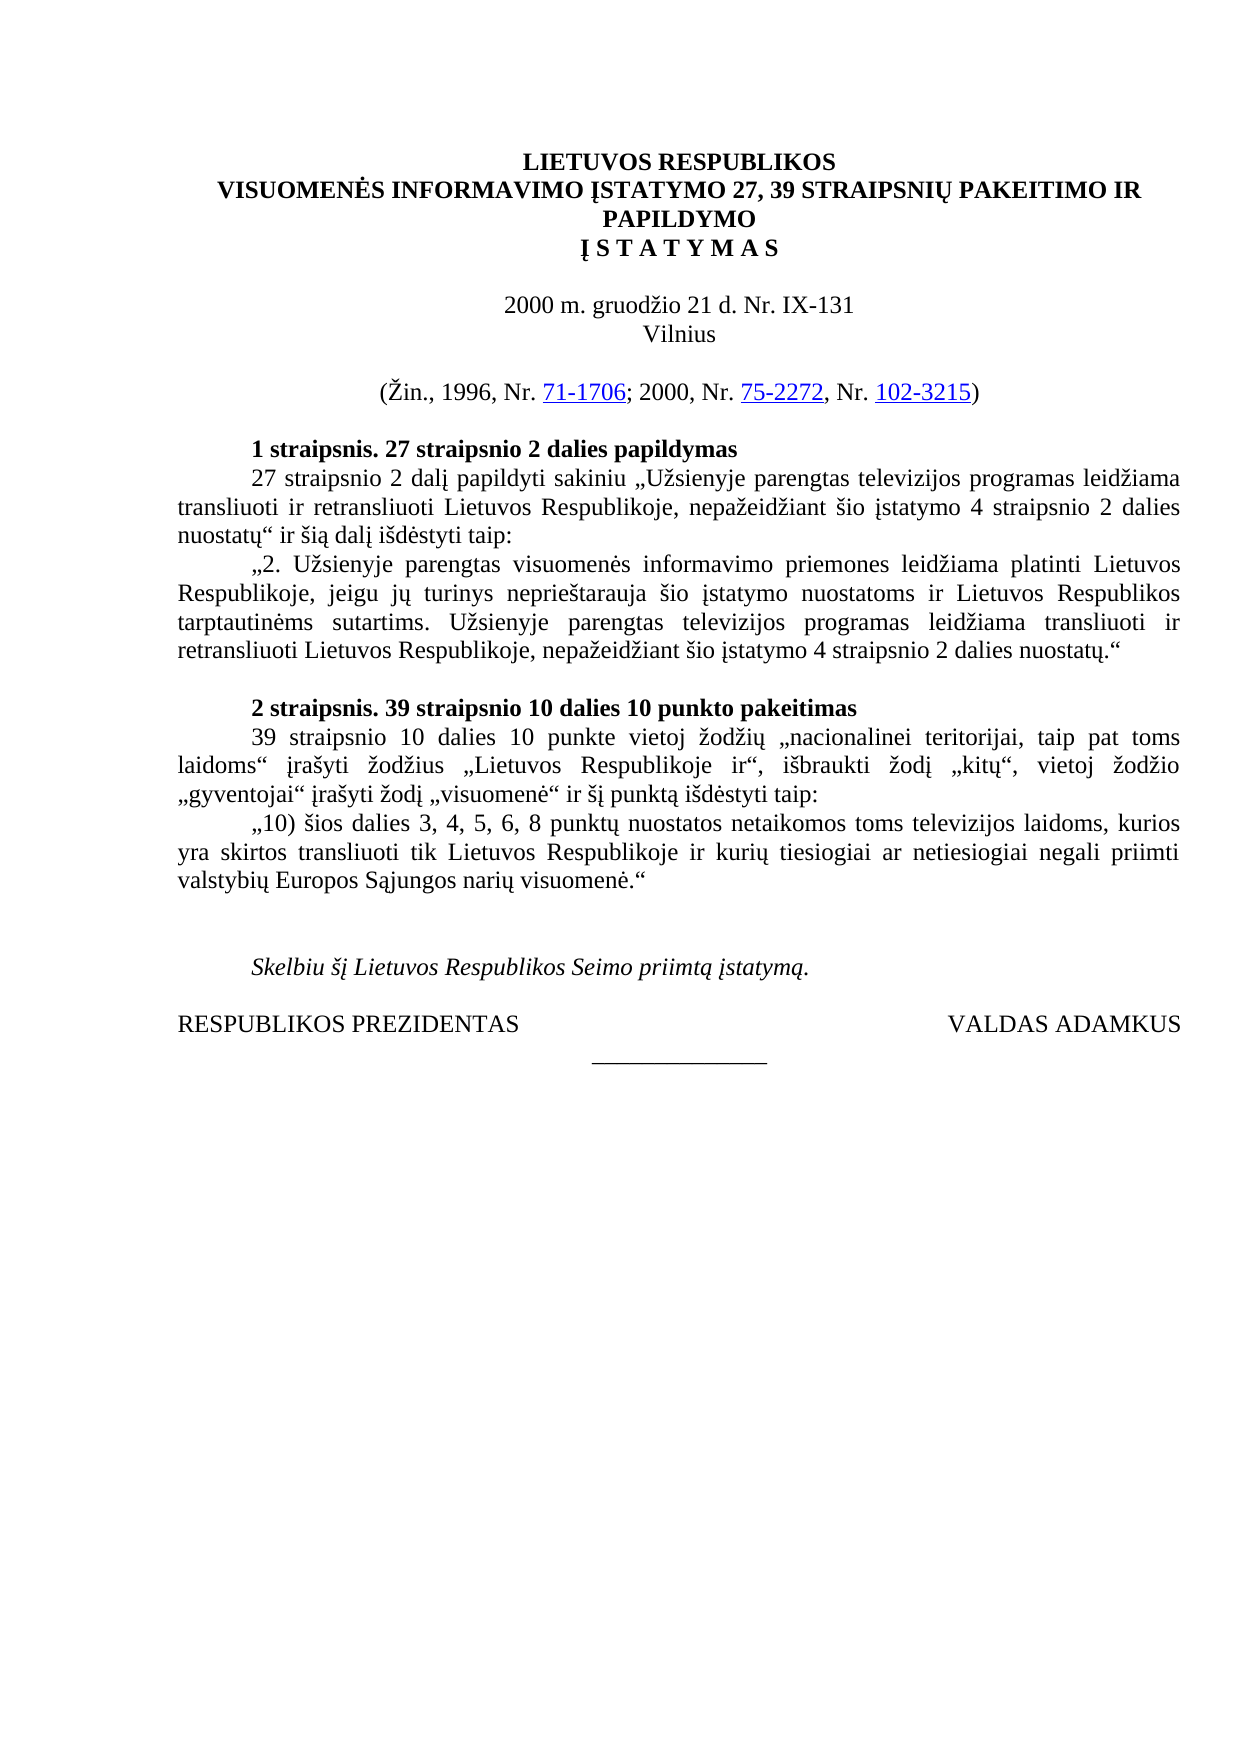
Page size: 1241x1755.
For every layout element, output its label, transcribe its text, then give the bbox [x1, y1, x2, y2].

text 39 straipsnio 10 dalies 10 punkte vietoj žodžių „nacionalinei teritorijai, taip pat toms laidoms“ įrašyti žodžius „Lietuvos Respublikoje ir“, išbraukti žodį „kitų“, vietoj žodžio „gyventojai“ įrašyti žodį „visuomenė“ ir šį punktą išdėstyti taip: [177, 722, 1181, 808]
text 1 straipsnis. 27 straipsnio 2 dalies papildymas [177, 434, 1181, 463]
text LIETUVOS RESPUBLIKOS [177, 147, 1181, 176]
text „2. Užsienyje parengtas visuomenės informavimo priemones leidžiama platinti Lietuvos Respublikoje, jeigu jų turinys neprieštarauja šio įstatymo nuostatoms ir Lietuvos Respublikos tarptautinėms sutartims. Užsienyje parengtas televizijos programas leidžiama transliuoti ir retransliuoti Lietuvos Respublikoje, nepažeidžiant šio įstatymo 4 straipsnio 2 dalies nuostatų.“ [177, 549, 1181, 664]
text 2000 m. gruodžio 21 d. Nr. IX-131 [177, 291, 1181, 319]
text Vilnius [177, 319, 1181, 348]
text RESPUBLIKOS PREZIDENTAS VALDAS ADAMKUS [177, 1009, 1181, 1038]
text „10) šios dalies 3, 4, 5, 6, 8 punktų nuostatos netaikomos toms televizijos laidoms, kurios yra skirtos transliuoti tik Lietuvos Respublikoje ir kurių tiesiogiai ar netiesiogiai negali priimti valstybių Europos Sąjungos narių visuomenė.“ [177, 808, 1181, 894]
text 27 straipsnio 2 dalį papildyti sakiniu „Užsienyje parengtas televizijos programas leidžiama transliuoti ir retransliuoti Lietuvos Respublikoje, nepažeidžiant šio įstatymo 4 straipsnio 2 dalies nuostatų“ ir šią dalį išdėstyti taip: [177, 463, 1181, 549]
text Į S T A T Y M A S [177, 233, 1181, 262]
text (Žin., 1996, Nr. 71-1706; 2000, Nr. 75-2272, Nr. 102-3215) [177, 377, 1181, 406]
text ______________ [177, 1038, 1181, 1067]
text VISUOMENĖS INFORMAVIMO ĮSTATYMO 27, 39 STRAIPSNIŲ PAKEITIMO IR PAPILDYMO [177, 176, 1181, 233]
text Skelbiu šį Lietuvos Respublikos Seimo priimtą įstatymą. [177, 952, 1181, 981]
text 2 straipsnis. 39 straipsnio 10 dalies 10 punkto pakeitimas [177, 693, 1181, 722]
